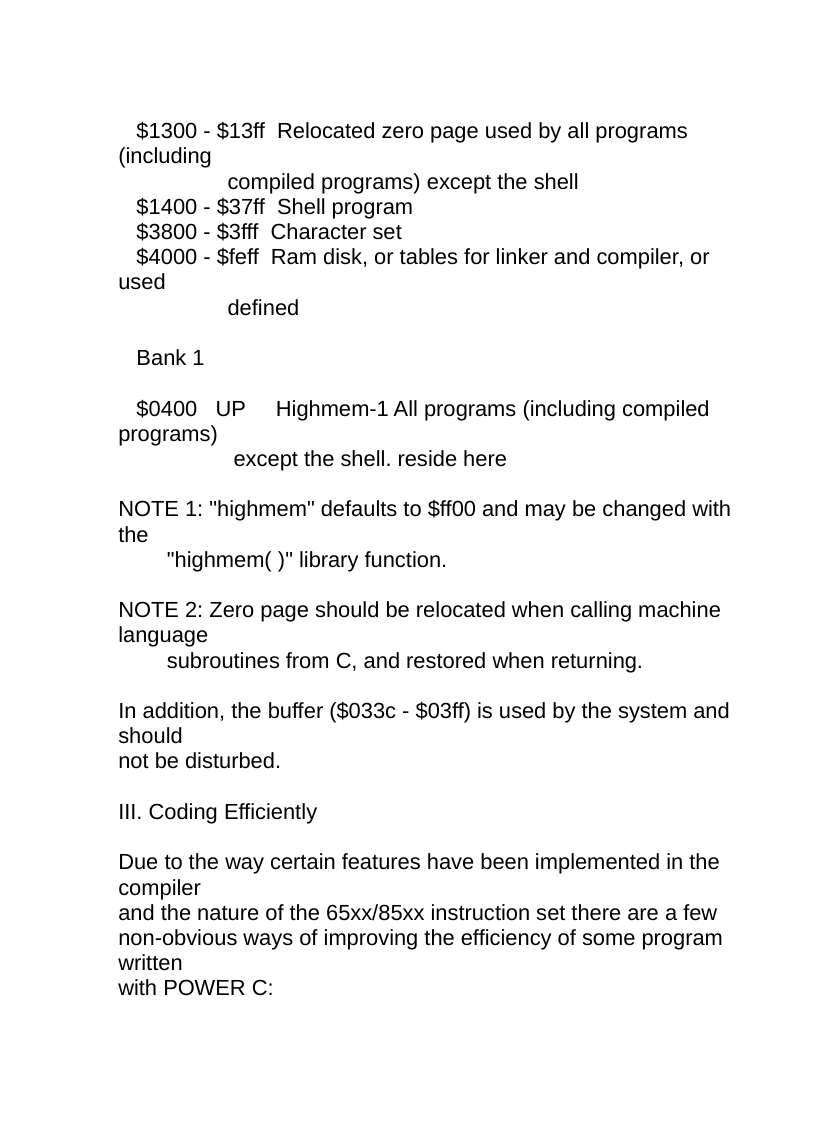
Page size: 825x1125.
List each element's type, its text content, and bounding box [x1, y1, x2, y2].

text $1400 - $37ff Shell program [118, 194, 757, 219]
text and the nature of the 65xx/85xx instruction set there are a few [118, 899, 757, 925]
text defined [118, 294, 757, 320]
text except the shell. reside here [118, 446, 757, 471]
text non-obvious ways of improving the efficiency of some program written [118, 925, 757, 975]
text $3800 - $3fff Character set [118, 219, 757, 244]
text not be disturbed. [118, 748, 757, 773]
text with POWER C: [118, 975, 757, 1000]
text NOTE 1: "highmem" defaults to $ff00 and may be changed with the [118, 496, 757, 547]
text III. Coding Efficiently [118, 799, 757, 824]
text $4000 - $feff Ram disk, or tables for linker and compiler, or used [118, 244, 757, 294]
text subroutines from C, and restored when returning. [118, 647, 757, 673]
text "highmem( )" library function. [118, 547, 757, 572]
text NOTE 2: Zero page should be relocated when calling machine language [118, 597, 757, 647]
text Bank 1 [118, 345, 757, 370]
text Due to the way certain features have been implemented in the compiler [118, 849, 757, 899]
text $1300 - $13ff Relocated zero page used by all programs (including [118, 118, 757, 168]
text In addition, the buffer ($033c - $03ff) is used by the system and should [118, 698, 757, 748]
text $0400 UP Highmem-1 All programs (including compiled programs) [118, 395, 757, 446]
text compiled programs) except the shell [118, 168, 757, 194]
